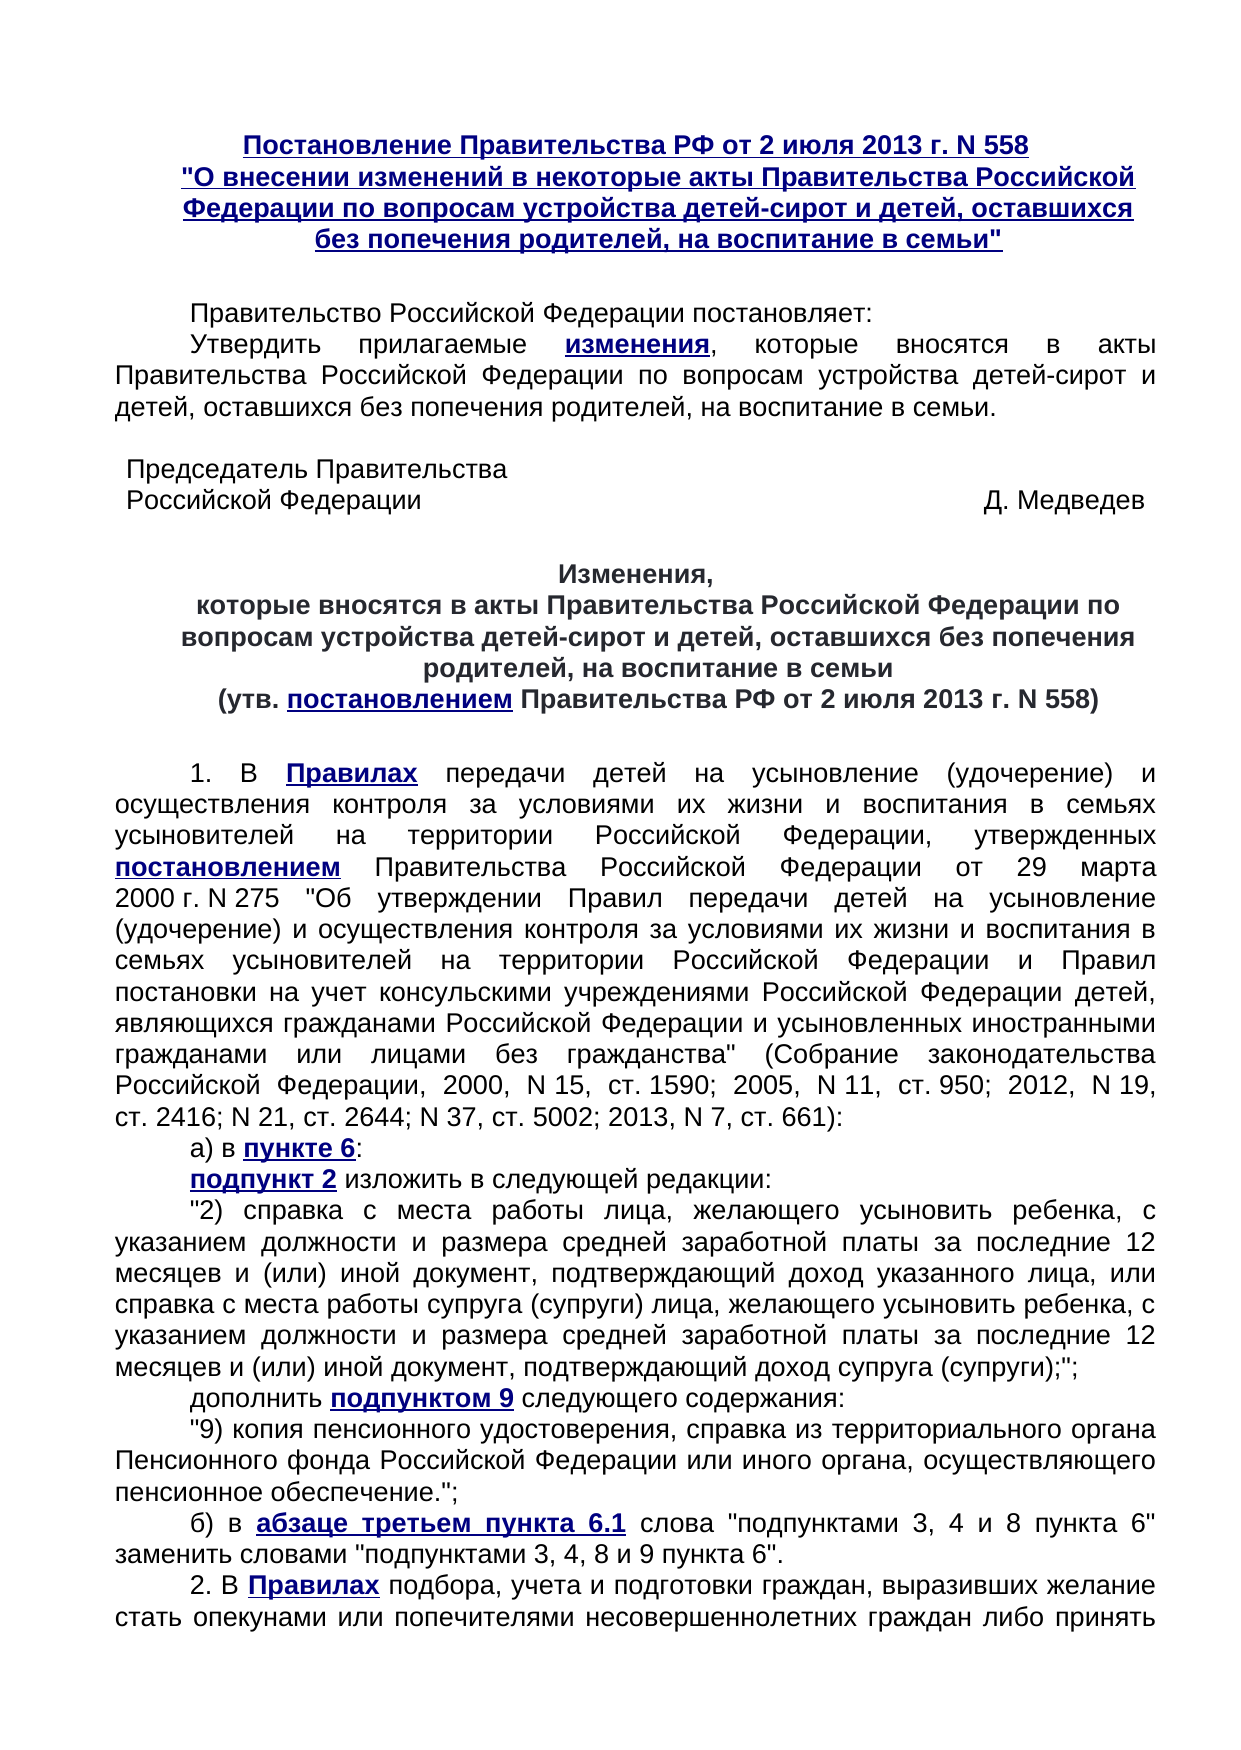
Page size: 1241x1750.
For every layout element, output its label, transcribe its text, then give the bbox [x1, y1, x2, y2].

text "2) справка с места работы лица, желающего усыновить ребенка, с указанием должности и размера средней заработной платы за последние 12 месяцев и (или) иной документ, подтверждающий доход указанного лица, или справка с места работы супруга (супруги) лица, желающего усыновить ребенка, с указанием должности и размера средней заработной платы за последние 12 месяцев и (или) иной документ, подтверждающий доход супруга (супруги);"; [114, 1194, 1157, 1382]
text дополнить подпунктом 9 следующего содержания: [114, 1382, 1157, 1413]
table_header Председатель Правительства Российской Федерации [115, 453, 809, 516]
text Утвердить прилагаемые изменения, которые вносятся в акты Правительства Российской Федерации по вопросам устройства детей-сирот и детей, оставшихся без попечения родителей, на воспитание в семьи. [114, 328, 1157, 422]
subtitle Изменения, которые вносятся в акты Правительства Российской Федерации по вопросам устройства детей-сирот и детей, оставшихся без попечения родителей, на воспитание в семьи (утв. постановлением Правительства РФ от 2 июля 2013 г. N 558) [114, 558, 1157, 714]
text а) в пункте 6: [114, 1132, 1157, 1163]
table_header Д. Медведев [809, 453, 1156, 516]
text 1. В Правилах передачи детей на усыновление (удочерение) и осуществления контроля за условиями их жизни и воспитания в семьях усыновителей на территории Российской Федерации, утвержденных постановлением Правительства Российской Федерации от 29 марта 2000 г. N 275 "Об утверждении Правил передачи детей на усыновление (удочерение) и осуществления контроля за условиями их жизни и воспитания в семьях усыновителей на территории Российской Федерации и Правил постановки на учет консульскими учреждениями Российской Федерации детей, являющихся гражданами Российской Федерации и усыновленных иностранными гражданами или лицами без гражданства" (Собрание законодательства Российской Федерации, 2000, N 15, ст. 1590; 2005, N 11, ст. 950; 2012, N 19, ст. 2416; N 21, ст. 2644; N 37, ст. 5002; 2013, N 7, ст. 661): [114, 757, 1157, 1132]
text 2. В Правилах подбора, учета и подготовки граждан, выразивших желание стать опекунами или попечителями несовершеннолетних граждан либо принять [114, 1569, 1157, 1632]
text "9) копия пенсионного удостоверения, справка из территориального органа Пенсионного фонда Российской Федерации или иного органа, осуществляющего пенсионное обеспечение."; [114, 1413, 1157, 1507]
subtitle Постановление Правительства РФ от 2 июля 2013 г. N 558 "О внесении изменений в некоторые акты Правительства Российской Федерации по вопросам устройства детей-сирот и детей, оставшихся без попечения родителей, на воспитание в семьи" [114, 129, 1157, 254]
text б) в абзаце третьем пункта 6.1 слова "подпунктами 3, 4 и 8 пункта 6" заменить словами "подпунктами 3, 4, 8 и 9 пункта 6". [114, 1507, 1157, 1569]
text Правительство Российской Федерации постановляет: [114, 297, 1157, 328]
text подпункт 2 изложить в следующей редакции: [114, 1163, 1157, 1194]
